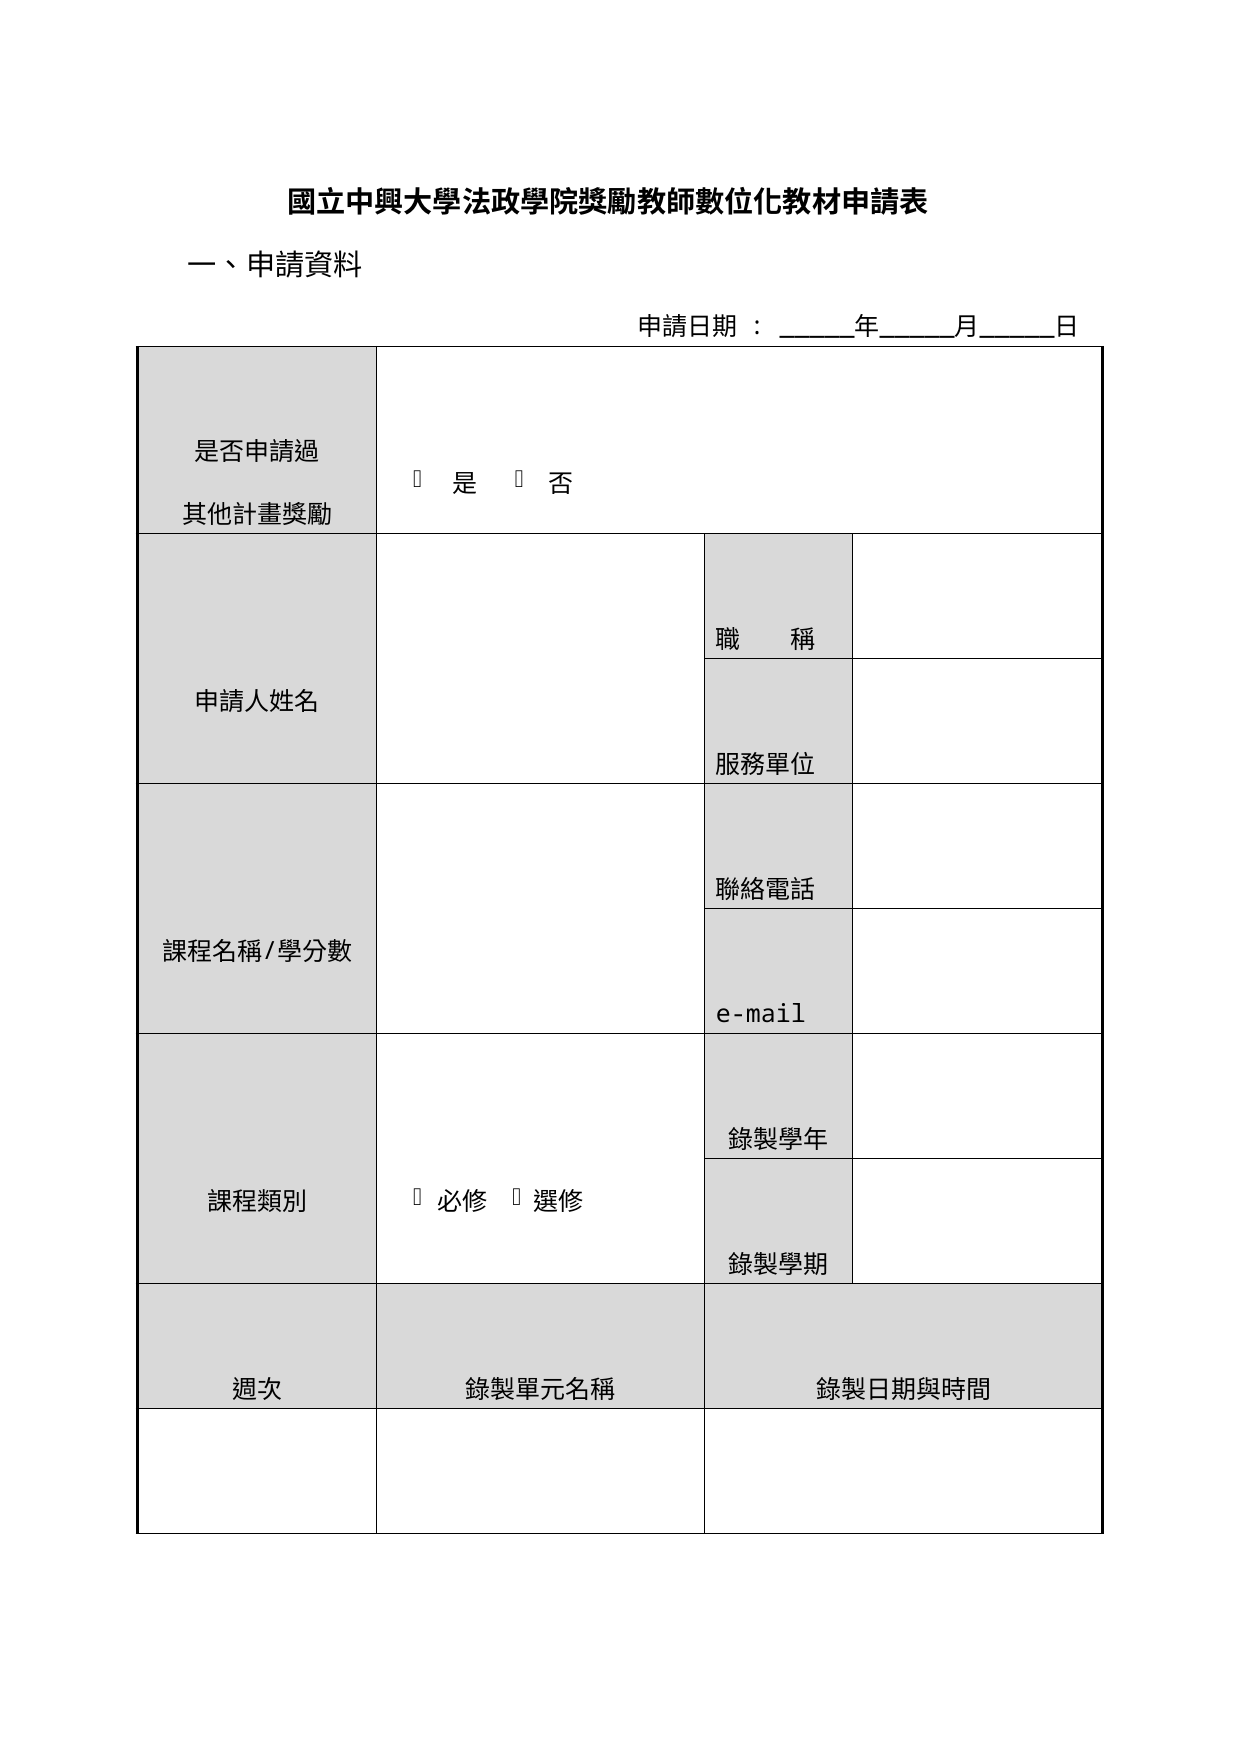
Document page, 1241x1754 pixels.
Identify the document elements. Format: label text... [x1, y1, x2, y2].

table_cell  是  否 [377, 347, 1101, 533]
table_cell [377, 784, 704, 1033]
table_cell [377, 1409, 704, 1533]
table_cell 申請人姓名 [139, 534, 376, 783]
table_cell 週次 [139, 1284, 376, 1408]
table_cell [853, 1034, 1101, 1158]
table_cell 是否申請過 其他計畫獎勵 [139, 347, 376, 533]
table_cell [853, 534, 1101, 658]
table_cell [853, 659, 1101, 783]
table_cell 職 稱 [705, 534, 852, 658]
table_cell 聯絡電話 [705, 784, 852, 908]
table_cell [139, 1409, 376, 1533]
table_cell e-mail [705, 909, 852, 1033]
table_cell [705, 1409, 1101, 1533]
table_cell 課程類別 [139, 1034, 376, 1283]
table_cell 錄製學年 [705, 1034, 852, 1158]
table_header 申請日期 : _____年_____月_____日 [137, 283, 1103, 346]
table_cell [853, 784, 1101, 908]
table_cell [377, 534, 704, 783]
table_cell [853, 1159, 1101, 1283]
table_cell 服務單位 [705, 659, 852, 783]
table_cell 課程名稱/學分數 [139, 784, 376, 1033]
text 一、申請資料 [187, 221, 1053, 283]
table_cell 錄製學期 [705, 1159, 852, 1283]
table_cell  必修  選修 [377, 1034, 704, 1283]
table_cell [853, 909, 1101, 1033]
table_cell 錄製單元名稱 [377, 1284, 704, 1408]
table_cell 錄製日期與時間 [705, 1284, 1101, 1408]
text 國立中興大學法政學院獎勵教師數位化教材申請表 [187, 158, 1053, 221]
